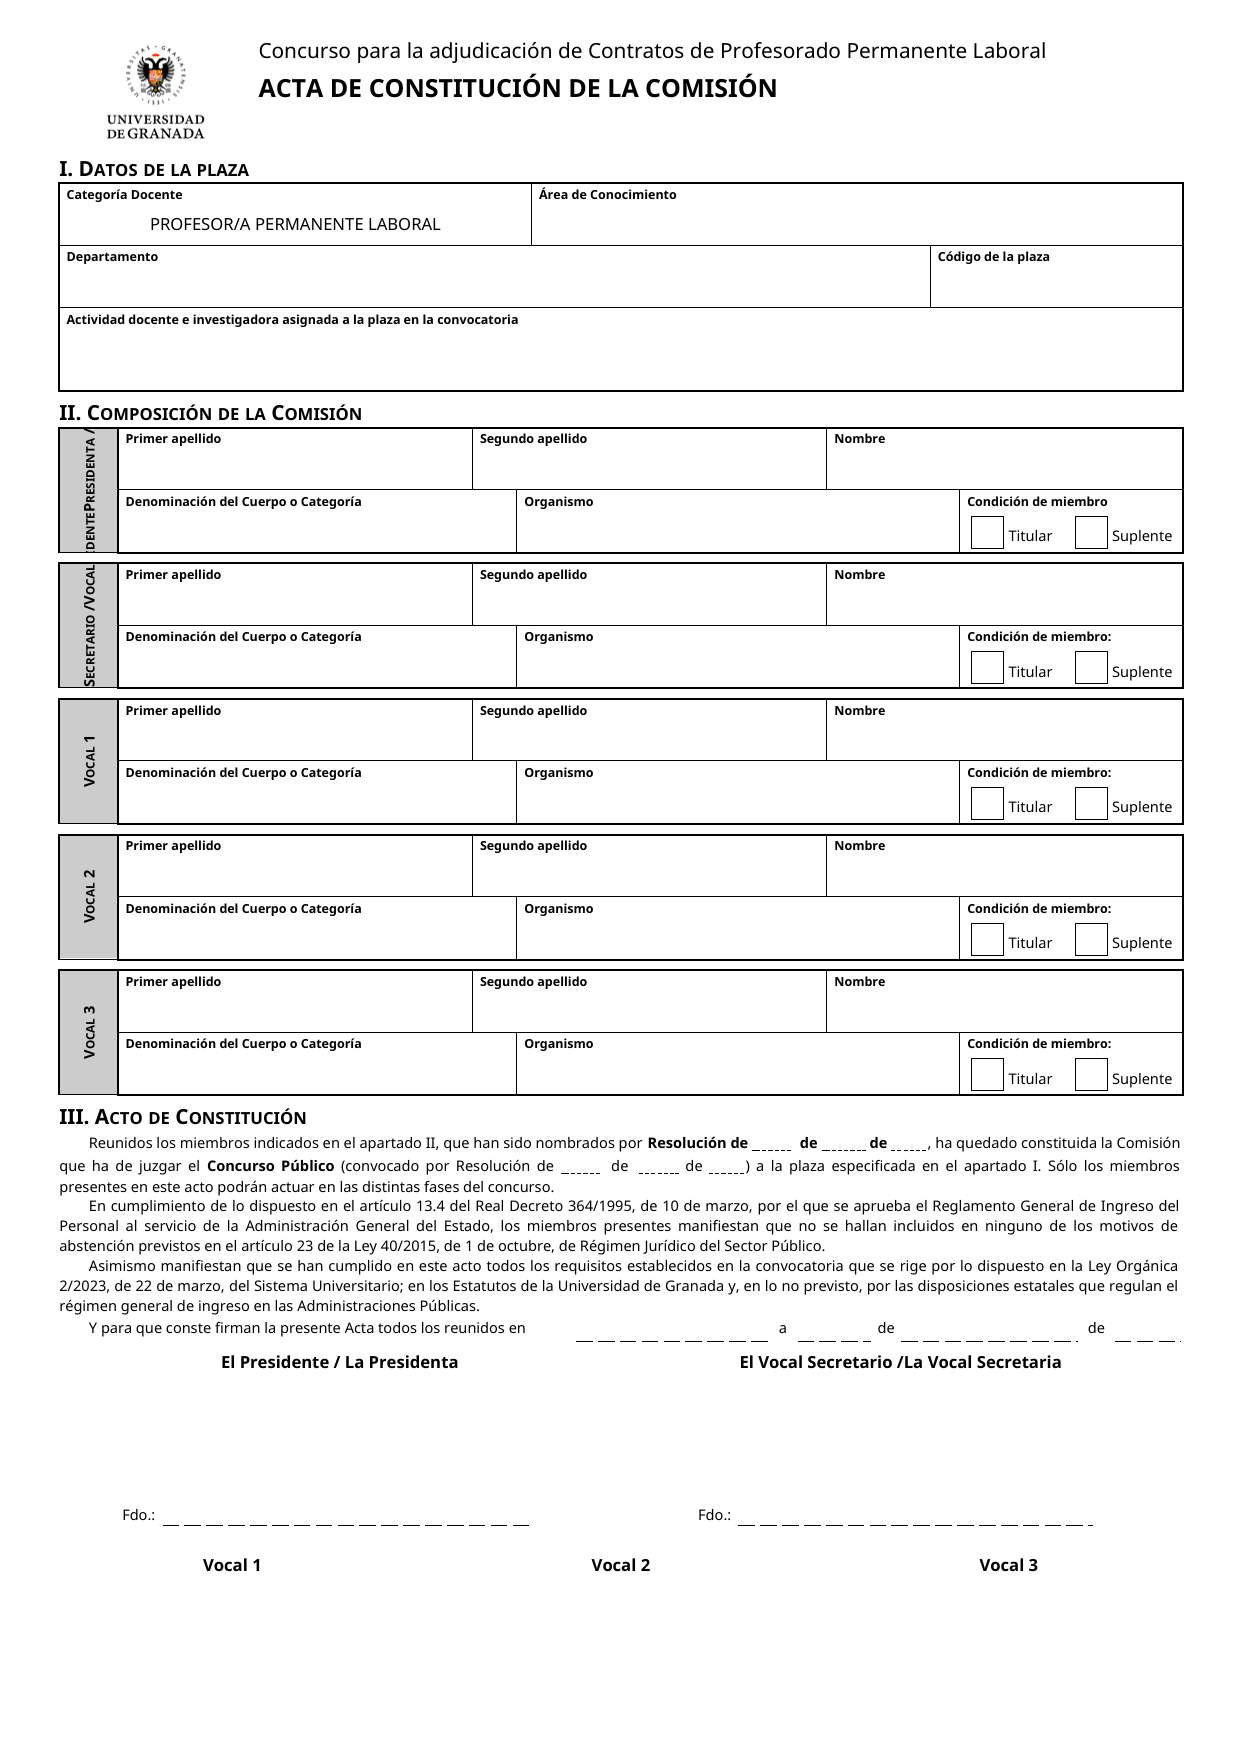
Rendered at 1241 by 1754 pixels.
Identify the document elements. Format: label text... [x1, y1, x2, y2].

table_header Segundo apellido [473, 971, 826, 990]
table_header Categoría Docente [60, 184, 531, 203]
table_cell [931, 266, 1182, 307]
table_header Y para que conste firman la presente Acta todos los reunidos en [59, 1316, 576, 1341]
table_cell Titular [960, 646, 1063, 687]
picture [96, 29, 214, 148]
table_header Primer apellido [119, 700, 472, 719]
table_cell [119, 854, 472, 896]
table_header Nombre [827, 429, 1182, 447]
table_header Primer apellido [119, 971, 472, 990]
table_cell Denominación del Cuerpo o Categoría [119, 761, 516, 781]
table_cell [119, 781, 516, 823]
table_cell [827, 854, 1182, 896]
table_cell Condición de miembro: [960, 626, 1182, 646]
table_cell Denominación del Cuerpo o Categoría [119, 490, 516, 510]
table_header a [768, 1316, 797, 1341]
table_header [59, 30, 251, 149]
table_cell Titular [960, 917, 1063, 958]
subtitle III. Acto de Constitución [59, 1102, 1181, 1131]
table_header Primer apellido [119, 564, 472, 583]
table_cell Titular [960, 781, 1063, 823]
table_cell Suplente [1063, 781, 1182, 823]
table_cell [60, 328, 1182, 390]
table_cell [163, 1504, 532, 1524]
table_cell [517, 1053, 959, 1094]
table_cell [119, 1053, 516, 1094]
table_cell Fdo.: [59, 1504, 162, 1524]
table_header [901, 1316, 1078, 1341]
subtitle I. Datos de la plaza [59, 154, 1181, 182]
table_header Vocal 2 [60, 836, 117, 958]
table_cell Denominación del Cuerpo o Categoría [119, 626, 516, 646]
table_cell Condición de miembro: [960, 897, 1182, 917]
table_cell [119, 917, 516, 958]
table_cell Profesor/a PERMANENTE LABORAL [60, 203, 531, 245]
table_cell [827, 448, 1182, 489]
table_header Nombre [827, 836, 1182, 854]
table_cell Organismo [517, 490, 959, 510]
table_cell [827, 719, 1182, 760]
table_cell [473, 583, 826, 625]
table_cell [119, 510, 516, 552]
table_header Vocal 2 [431, 1554, 810, 1693]
table_header [576, 1316, 768, 1341]
table_cell Departamento [60, 246, 930, 266]
table_header Vocal 1 [33, 1554, 431, 1693]
table_cell [473, 990, 826, 1032]
table_header Segundo apellido [473, 564, 826, 583]
table_header Nombre [827, 700, 1182, 719]
table_cell Suplente [1063, 917, 1182, 958]
table_cell [738, 1504, 1093, 1524]
table_header Presidenta / Presidente [60, 429, 117, 552]
table_cell Código de la plaza [931, 246, 1182, 266]
subtitle II. Composición de la Comisión [59, 398, 1181, 427]
table_cell [827, 990, 1182, 1032]
table_cell [532, 1504, 620, 1524]
table_cell [517, 781, 959, 823]
table_cell [119, 583, 472, 625]
table_header Primer apellido [119, 836, 472, 854]
table_cell [1093, 1504, 1181, 1524]
table_cell [532, 203, 1182, 245]
table_header Segundo apellido [473, 700, 826, 719]
table_cell Actividad docente e investigadora asignada a la plaza en la convocatoria [60, 308, 1182, 328]
table_header de [871, 1316, 901, 1341]
table_cell Titular [960, 1053, 1063, 1094]
table_cell Suplente [1063, 1053, 1182, 1094]
table_header Área de Conocimiento [532, 184, 1182, 203]
table_cell Suplente [1063, 510, 1182, 552]
table_cell [473, 719, 826, 760]
text En cumplimiento de lo dispuesto en el artículo 13.4 del Real Decreto 364/1995, de 10 de marzo, por el que se aprueba el Reglamento General de Ingreso del Personal al servicio de la Administración General del Estado, los miembros presentes manifiestan que no se hallan incluidos en ninguno de los motivos de abstención previstos en el artículo 23 de la Ley 40/2015, de 1 de octubre, de Régimen Jurídico del Sector Público. [59, 1196, 1181, 1256]
table_header Vocal 3 [60, 971, 117, 1094]
table_header [798, 1316, 871, 1341]
text Reunidos los miembros indicados en el apartado II, que han sido nombrados por Resolución de de de , ha quedado constituida la Comisión que ha de juzgar el Concurso Público (convocado por Resolución de de de ) a la plaza especificada en el apartado I. Sólo los miembros presentes en este acto podrán actuar en las distintas fases del concurso. [59, 1131, 1181, 1196]
table_cell Organismo [517, 761, 959, 781]
table_header Vocal Secretario / Secretaria [60, 564, 117, 687]
table_header Primer apellido [119, 429, 472, 447]
table_cell [517, 510, 959, 552]
table_cell Denominación del Cuerpo o Categoría [119, 897, 516, 917]
table_header Vocal 3 [810, 1554, 1207, 1693]
table_cell Organismo [517, 626, 959, 646]
table_cell Condición de miembro: [960, 761, 1182, 781]
table_header Nombre [827, 564, 1182, 583]
table_cell [60, 266, 930, 307]
table_cell [119, 719, 472, 760]
table_cell Condición de miembro [960, 490, 1182, 510]
table_header Vocal 1 [60, 700, 117, 823]
table_cell Condición de miembro: [960, 1033, 1182, 1052]
table_header Concurso para la adjudicación de Contratos de Profesorado Permanente Laboral ACTA DE CONSTITUCIÓN DE LA COMISIÓN [251, 30, 1181, 148]
text Asimismo manifiestan que se han cumplido en este acto todos los requisitos establecidos en la convocatoria que se rige por lo dispuesto en la Ley Orgánica 2/2023, de 22 de marzo, del Sistema Universitario; en los Estatutos de la Universidad de Granada y, en lo no previsto, por las disposiciones estatales que regulan el régimen general de ingreso en las Administraciones Públicas. [59, 1256, 1181, 1316]
table_cell Fdo.: [620, 1504, 738, 1524]
table_cell [473, 448, 826, 489]
table_cell [119, 646, 516, 687]
table_header El Presidente / La Presidenta [59, 1350, 620, 1504]
table_cell Organismo [517, 1033, 959, 1052]
table_cell [119, 448, 472, 489]
table_cell [517, 646, 959, 687]
table_cell [473, 854, 826, 896]
table_header El Vocal Secretario /La Vocal Secretaria [620, 1350, 1181, 1504]
table_cell Suplente [1063, 646, 1182, 687]
table_cell Titular [960, 510, 1063, 552]
table_cell [119, 990, 472, 1032]
table_header Segundo apellido [473, 429, 826, 447]
table_header [1115, 1316, 1181, 1341]
table_cell Organismo [517, 897, 959, 917]
table_cell [517, 917, 959, 958]
table_header de [1078, 1316, 1115, 1341]
table_header Segundo apellido [473, 836, 826, 854]
table_cell Denominación del Cuerpo o Categoría [119, 1033, 516, 1052]
table_header Nombre [827, 971, 1182, 990]
table_cell [827, 583, 1182, 625]
